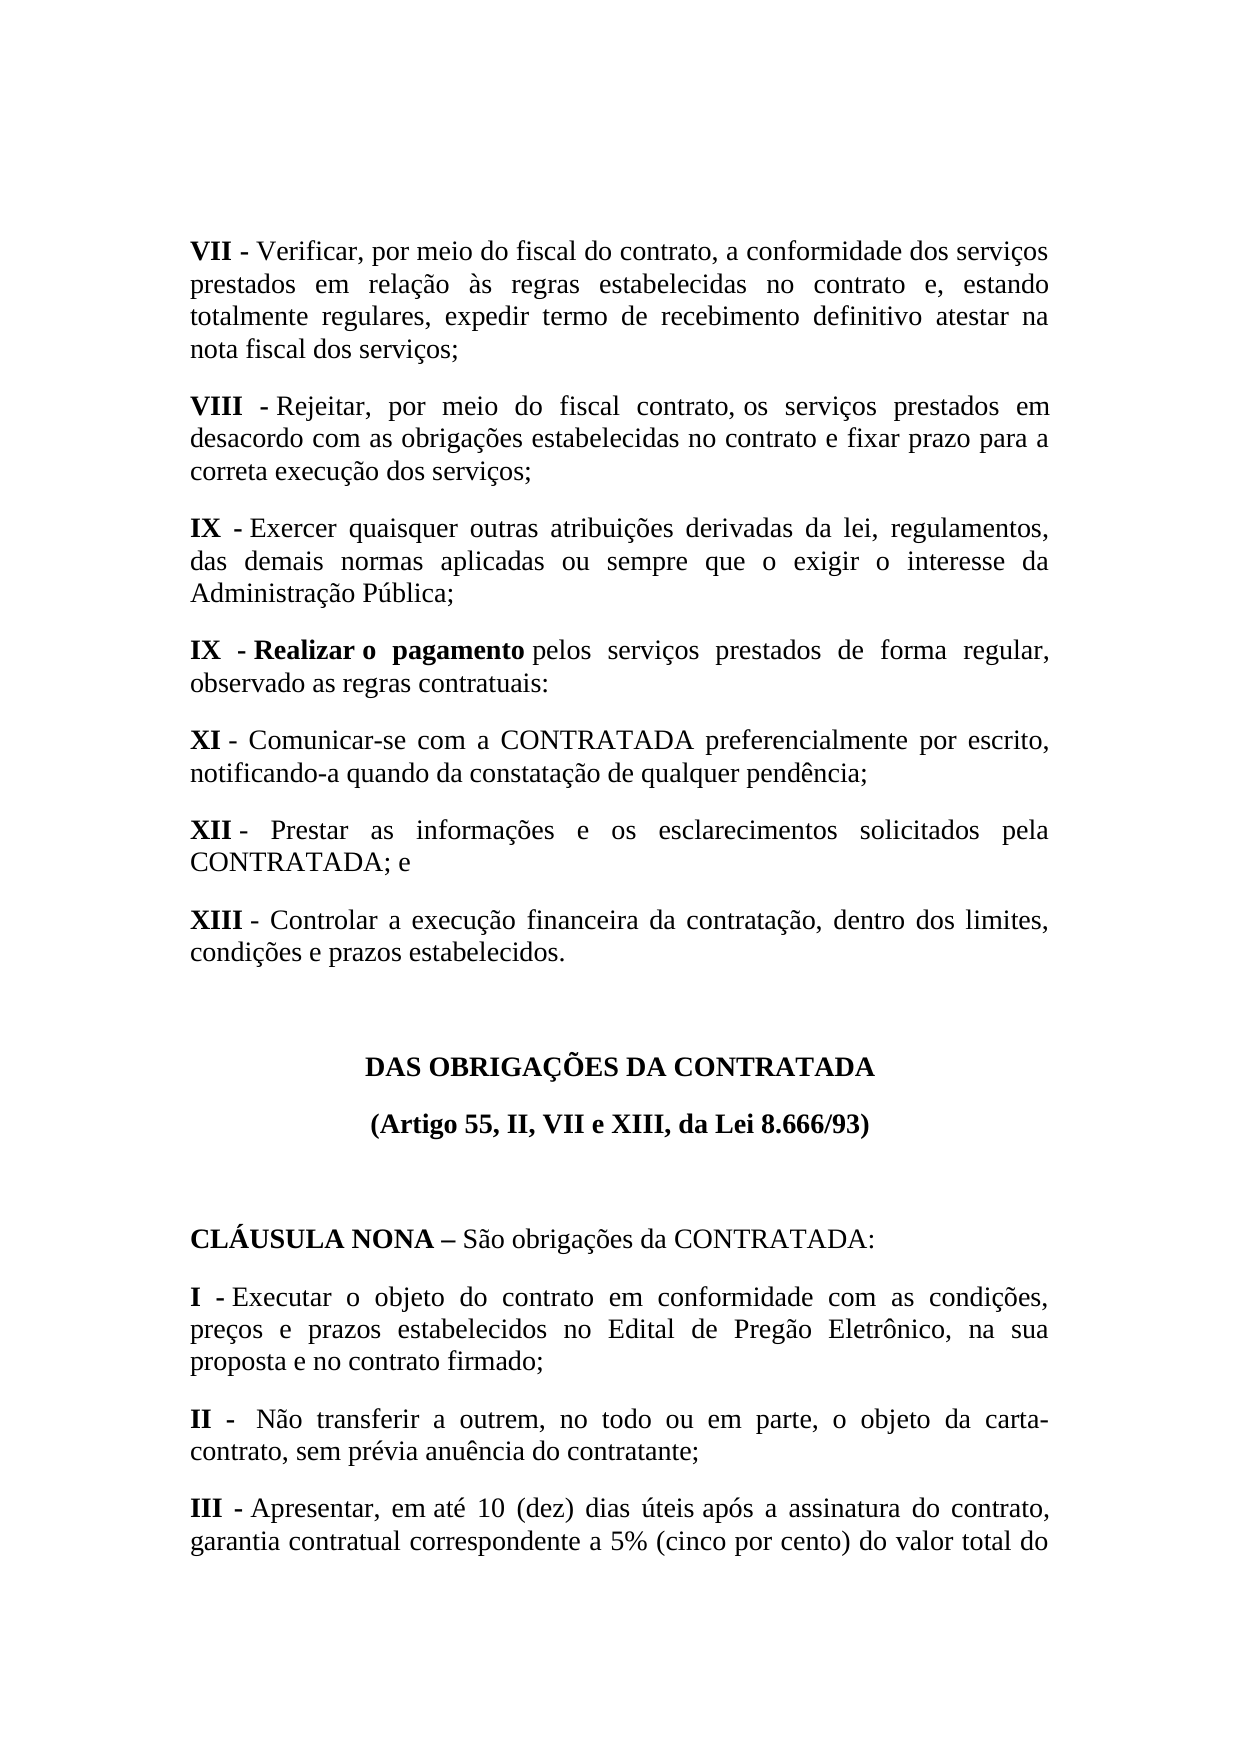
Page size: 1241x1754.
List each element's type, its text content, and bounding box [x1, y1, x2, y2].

text VIII - Rejeitar, por meio do fiscal contrato, os serviços prestados em desacordo com as obrigações estabelecidas no contrato e fixar prazo para a correta execução dos serviços; [190, 389, 1051, 486]
text IX - Exercer quaisquer outras atribuições derivadas da lei, regulamentos, das demais normas aplicadas ou sempre que o exigir o interesse da Administração Pública; [190, 511, 1051, 608]
text XII - Prestar as informações e os esclarecimentos solicitados pela CONTRATADA; e [190, 813, 1051, 878]
text CLÁUSULA NONA – São obrigações da CONTRATADA: [190, 1222, 1051, 1254]
text III - Apresentar, em até 10 (dez) dias úteis após a assinatura do contrato, garantia contratual correspondente a 5% (cinco por cento) do valor total do [190, 1492, 1051, 1556]
text I - Executar o objeto do contrato em conformidade com as condições, preços e prazos estabelecidos no Edital de Pregão Eletrônico, na sua proposta e no contrato firmado; [190, 1279, 1051, 1377]
text XI - Comunicar-se com a CONTRATADA preferencialmente por escrito, notificando-a quando da constatação de qualquer pendência; [190, 723, 1051, 788]
text IX - Realizar o pagamento pelos serviços prestados de forma regular, observado as regras contratuais: [190, 633, 1051, 698]
text VII - Verificar, por meio do fiscal do contrato, a conformidade dos serviços prestados em relação às regras estabelecidas no contrato e, estando totalmente regulares, expedir termo de recebimento definitivo atestar na nota fiscal dos serviços; [190, 234, 1051, 364]
text (Artigo 55, II, VII e XIII, da Lei 8.666/93) [190, 1107, 1051, 1140]
text II - Não transferir a outrem, no todo ou em parte, o objeto da carta-contrato, sem prévia anuência do contratante; [190, 1402, 1051, 1467]
text XIII - Controlar a execução financeira da contratação, dentro dos limites, condições e prazos estabelecidos. [190, 903, 1051, 968]
text DAS OBRIGAÇÕES DA CONTRATADA [190, 1050, 1051, 1082]
